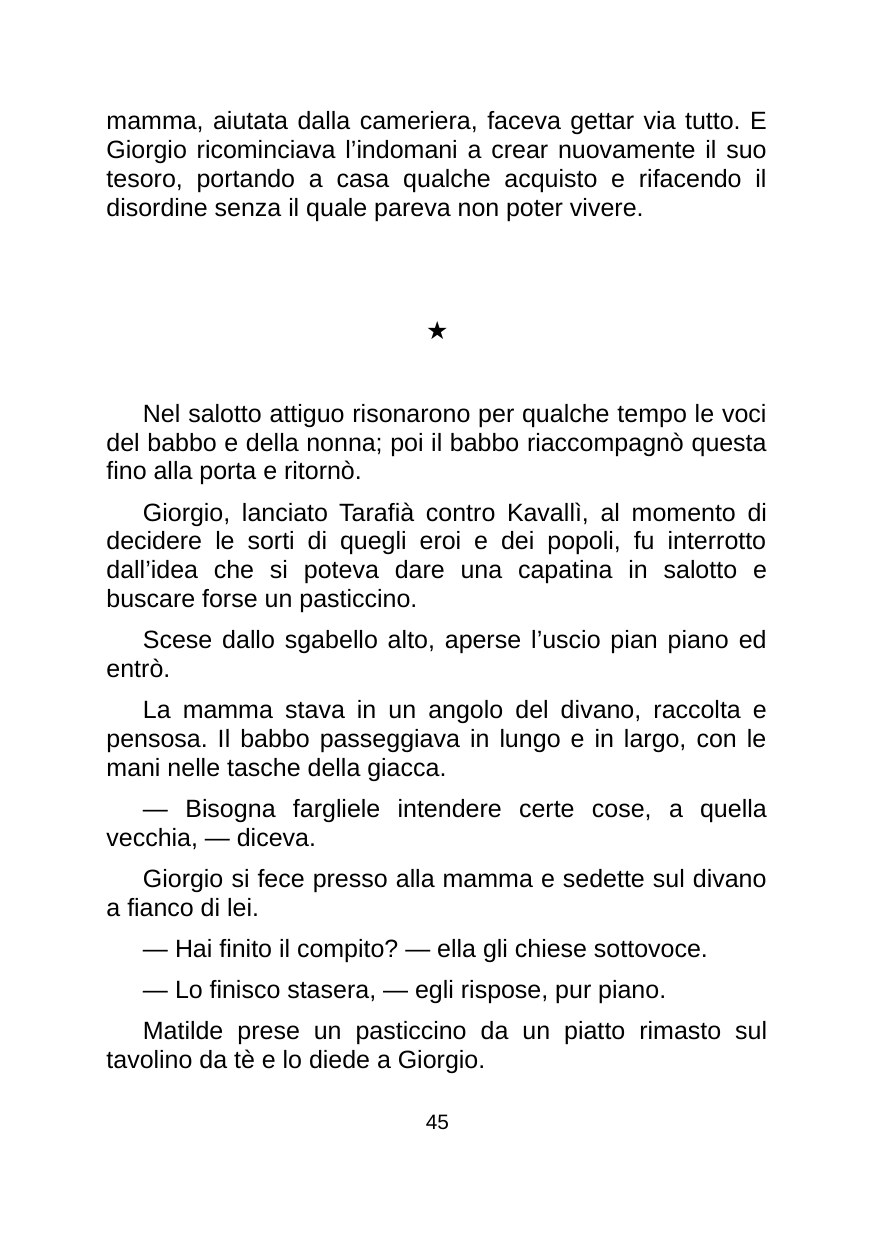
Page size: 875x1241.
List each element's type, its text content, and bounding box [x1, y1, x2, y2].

text Giorgio, lanciato Tarafià contro Kavallì, al momento di decidere le sorti di quegli eroi e dei popoli, fu interrotto dall’idea che si poteva dare una capatina in salotto e buscare forse un pasticcino. [106, 497, 768, 612]
text ★ [106, 316, 768, 345]
text Matilde prese un pasticcino da un piatto rimasto sul tavolino da tè e lo diede a Giorgio. [106, 1016, 768, 1074]
text Scese dallo sgabello alto, aperse l’uscio pian piano ed entrò. [106, 625, 768, 682]
text mamma, aiutata dalla cameriera, faceva gettar via tutto. E Giorgio ricominciava l’indomani a crear nuovamente il suo tesoro, portando a casa qualche acquisto e rifacendo il disordine senza il quale pareva non poter vivere. [106, 106, 768, 221]
text Nel salotto attiguo risonarono per qualche tempo le voci del babbo e della nonna; poi il babbo riaccompagnò questa fino alla porta e ritornò. [106, 399, 768, 485]
text — Lo finisco stasera, — egli rispose, pur piano. [106, 975, 768, 1004]
text Giorgio si fece presso alla mamma e sedette sul divano a fianco di lei. [106, 864, 768, 921]
text — Hai finito il compito? — ella gli chiese sottovoce. [106, 934, 768, 962]
text La mamma stava in un angolo del divano, raccolta e pensosa. Il babbo passeggiava in lungo e in largo, con le mani nelle tasche della giacca. [106, 695, 768, 781]
text — Bisogna fargliele intendere certe cose, a quella vecchia, — diceva. [106, 794, 768, 851]
